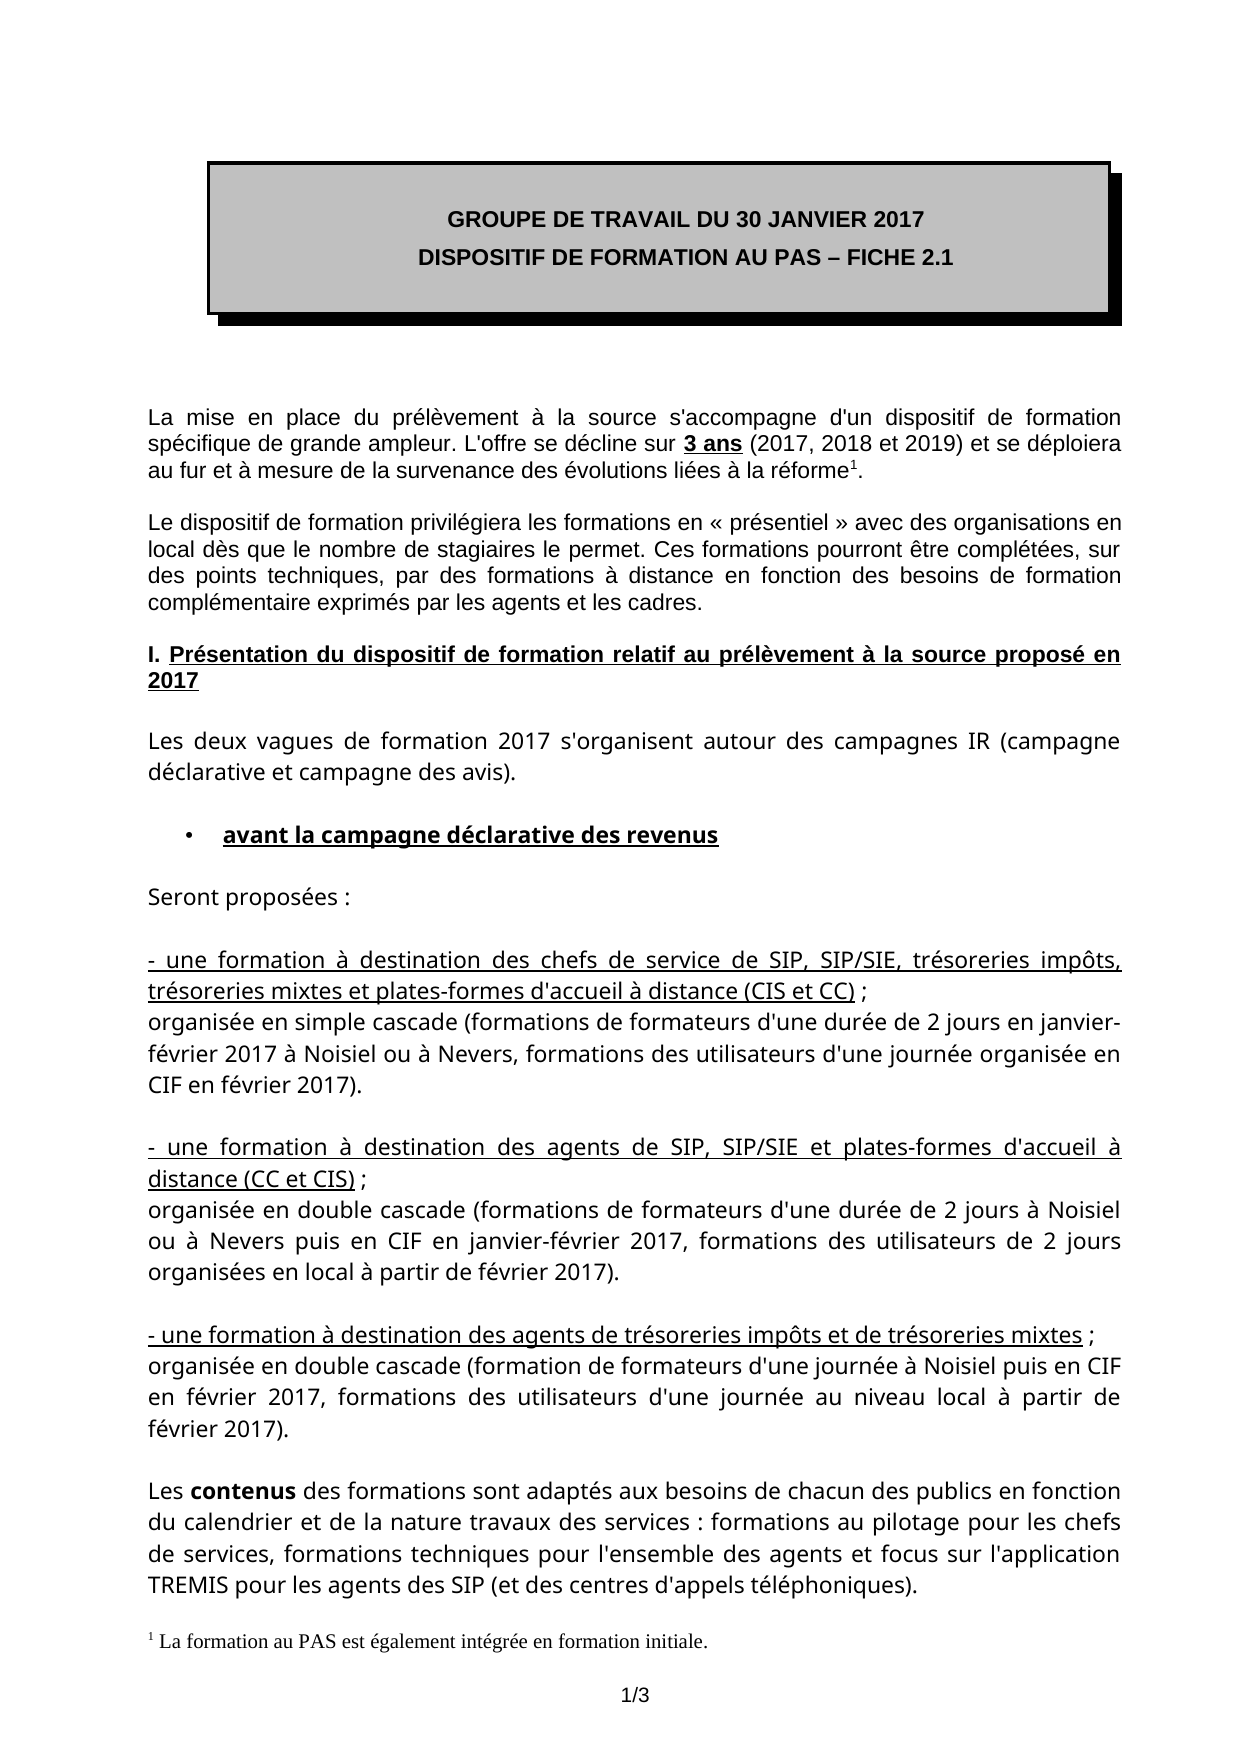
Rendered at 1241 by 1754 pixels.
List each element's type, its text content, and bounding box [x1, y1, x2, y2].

text organisée en double cascade (formation de formateurs d'une journée à Noisiel puis en CIF en février 2017, formations des utilisateurs d'une journée au niveau local à partir de février 2017). [148, 1350, 1122, 1444]
text Les contenus des formations sont adaptés aux besoins de chacun des publics en fonction du calendrier et de la nature travaux des services : formations au pilotage pour les chefs de services, formations techniques pour l'ensemble des agents et focus sur l'application TREMIS pour les agents des SIP (et des centres d'appels téléphoniques). [148, 1475, 1122, 1600]
text La formation au PAS est également intégrée en formation initiale. [148, 1629, 1122, 1653]
text La mise en place du prélèvement à la source s'accompagne d'un dispositif de formation spécifique de grande ampleur. L'offre se décline sur 3 ans (2017, 2018 et 2019) et se déploiera au fur et à mesure de la survenance des évolutions liées à la réforme. [148, 404, 1122, 483]
text Seront proposées : [148, 881, 1122, 913]
text I. Présentation du dispositif de formation relatif au prélèvement à la source proposé en 2017 [148, 641, 1122, 694]
text distance (CC et CIS) ; [148, 1159, 1122, 1194]
text DISPOSITIF DE FORMATION AU PAS – FICHE 2.1 [210, 239, 1108, 271]
text GROUPE DE TRAVAIL DU 30 JANVIER 2017 [210, 200, 1108, 232]
text organisée en double cascade (formations de formateurs d'une durée de 2 jours à Noisiel ou à Nevers puis en CIF en janvier-février 2017, formations des utilisateurs de 2 jours organisées en local à partir de février 2017). [148, 1194, 1122, 1288]
text Le dispositif de formation privilégiera les formations en « présentiel » avec des organisations en local dès que le nombre de stagiaires le permet. Ces formations pourront être complétées, sur des points techniques, par des formations à distance en fonction des besoins de formation complémentaire exprimés par les agents et les cadres. [148, 509, 1122, 615]
text - une formation à destination des agents de SIP, SIP/SIE et plates-formes d'accueil à [148, 1131, 1122, 1158]
text trésoreries mixtes et plates-formes d'accueil à distance (CIS et CC) ; [148, 972, 1122, 1006]
list avant la campagne déclarative des revenus [185, 819, 1122, 850]
text - une formation à destination des agents de trésoreries impôts et de trésoreries mixtes ; [148, 1319, 1122, 1350]
text Les deux vagues de formation 2017 s'organisent autour des campagnes IR (campagne déclarative et campagne des avis). [148, 725, 1122, 788]
text organisée en simple cascade (formations de formateurs d'une durée de 2 jours en janvier-février 2017 à Noisiel ou à Nevers, formations des utilisateurs d'une journée organisée en CIF en février 2017). [148, 1006, 1122, 1100]
text - une formation à destination des chefs de service de SIP, SIP/SIE, trésoreries impôts, [148, 944, 1122, 970]
